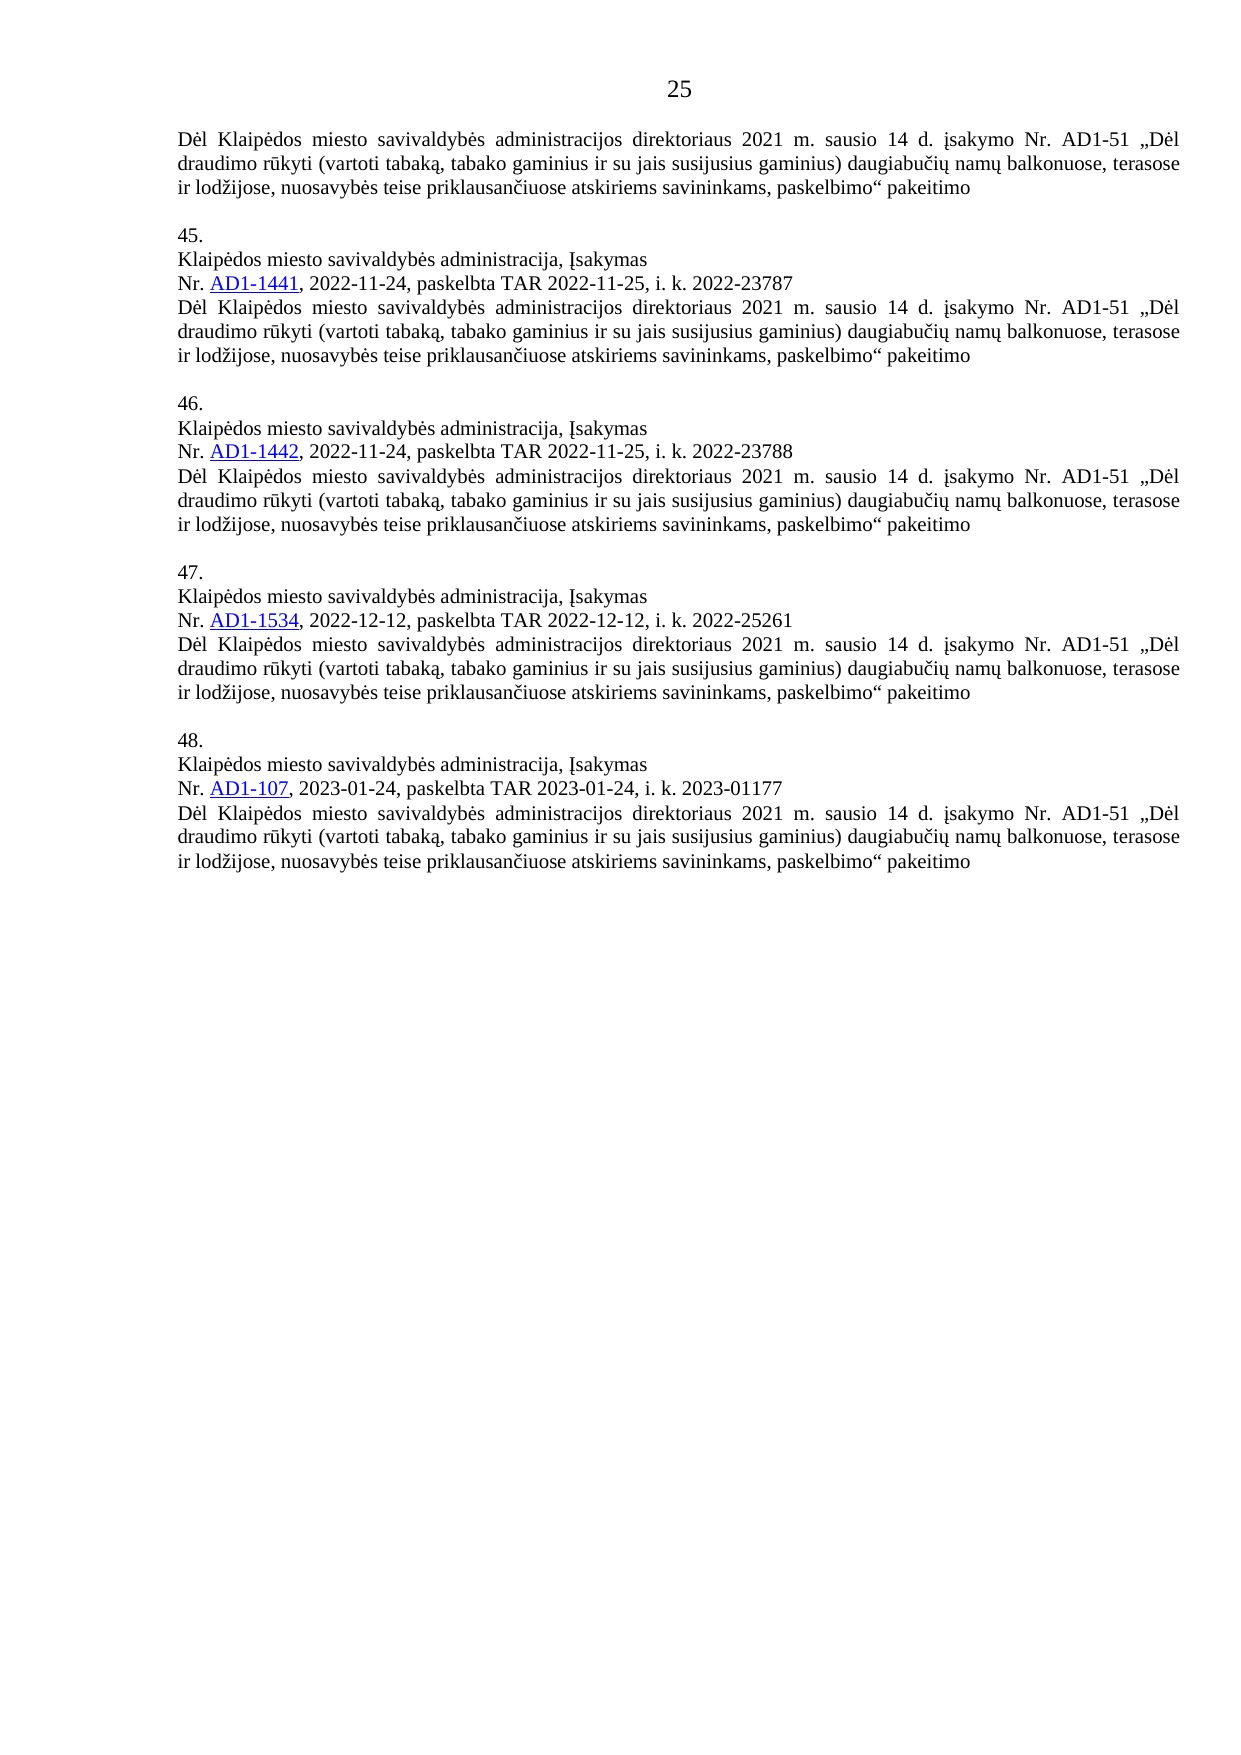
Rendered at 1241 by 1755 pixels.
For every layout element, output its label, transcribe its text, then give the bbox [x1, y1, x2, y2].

text Nr. AD1-107, 2023-01-24, paskelbta TAR 2023-01-24, i. k. 2023-01177 [177, 776, 1181, 800]
text Klaipėdos miesto savivaldybės administracija, Įsakymas [177, 752, 1181, 776]
text Dėl Klaipėdos miesto savivaldybės administracijos direktoriaus 2021 m. sausio 14 d. įsakymo Nr. AD1-51 „Dėl draudimo rūkyti (vartoti tabaką, tabako gaminius ir su jais susijusius gaminius) daugiabučių namų balkonuose, terasose ir lodžijose, nuosavybės teise priklausančiuose atskiriems savininkams, paskelbimo“ pakeitimo [177, 632, 1181, 704]
text Klaipėdos miesto savivaldybės administracija, Įsakymas [177, 415, 1181, 439]
text 46. [177, 391, 1181, 415]
text Klaipėdos miesto savivaldybės administracija, Įsakymas [177, 584, 1181, 608]
text Klaipėdos miesto savivaldybės administracija, Įsakymas [177, 247, 1181, 271]
text Dėl Klaipėdos miesto savivaldybės administracijos direktoriaus 2021 m. sausio 14 d. įsakymo Nr. AD1-51 „Dėl draudimo rūkyti (vartoti tabaką, tabako gaminius ir su jais susijusius gaminius) daugiabučių namų balkonuose, terasose ir lodžijose, nuosavybės teise priklausančiuose atskiriems savininkams, paskelbimo“ pakeitimo [177, 127, 1181, 199]
text Dėl Klaipėdos miesto savivaldybės administracijos direktoriaus 2021 m. sausio 14 d. įsakymo Nr. AD1-51 „Dėl draudimo rūkyti (vartoti tabaką, tabako gaminius ir su jais susijusius gaminius) daugiabučių namų balkonuose, terasose ir lodžijose, nuosavybės teise priklausančiuose atskiriems savininkams, paskelbimo“ pakeitimo [177, 800, 1181, 873]
text 45. [177, 223, 1181, 247]
text 47. [177, 560, 1181, 584]
text Dėl Klaipėdos miesto savivaldybės administracijos direktoriaus 2021 m. sausio 14 d. įsakymo Nr. AD1-51 „Dėl draudimo rūkyti (vartoti tabaką, tabako gaminius ir su jais susijusius gaminius) daugiabučių namų balkonuose, terasose ir lodžijose, nuosavybės teise priklausančiuose atskiriems savininkams, paskelbimo“ pakeitimo [177, 295, 1181, 367]
text 48. [177, 728, 1181, 752]
text Nr. AD1-1534, 2022-12-12, paskelbta TAR 2022-12-12, i. k. 2022-25261 [177, 608, 1181, 632]
text Nr. AD1-1442, 2022-11-24, paskelbta TAR 2022-11-25, i. k. 2022-23788 [177, 439, 1181, 463]
text Nr. AD1-1441, 2022-11-24, paskelbta TAR 2022-11-25, i. k. 2022-23787 [177, 271, 1181, 295]
text Dėl Klaipėdos miesto savivaldybės administracijos direktoriaus 2021 m. sausio 14 d. įsakymo Nr. AD1-51 „Dėl draudimo rūkyti (vartoti tabaką, tabako gaminius ir su jais susijusius gaminius) daugiabučių namų balkonuose, terasose ir lodžijose, nuosavybės teise priklausančiuose atskiriems savininkams, paskelbimo“ pakeitimo [177, 463, 1181, 536]
